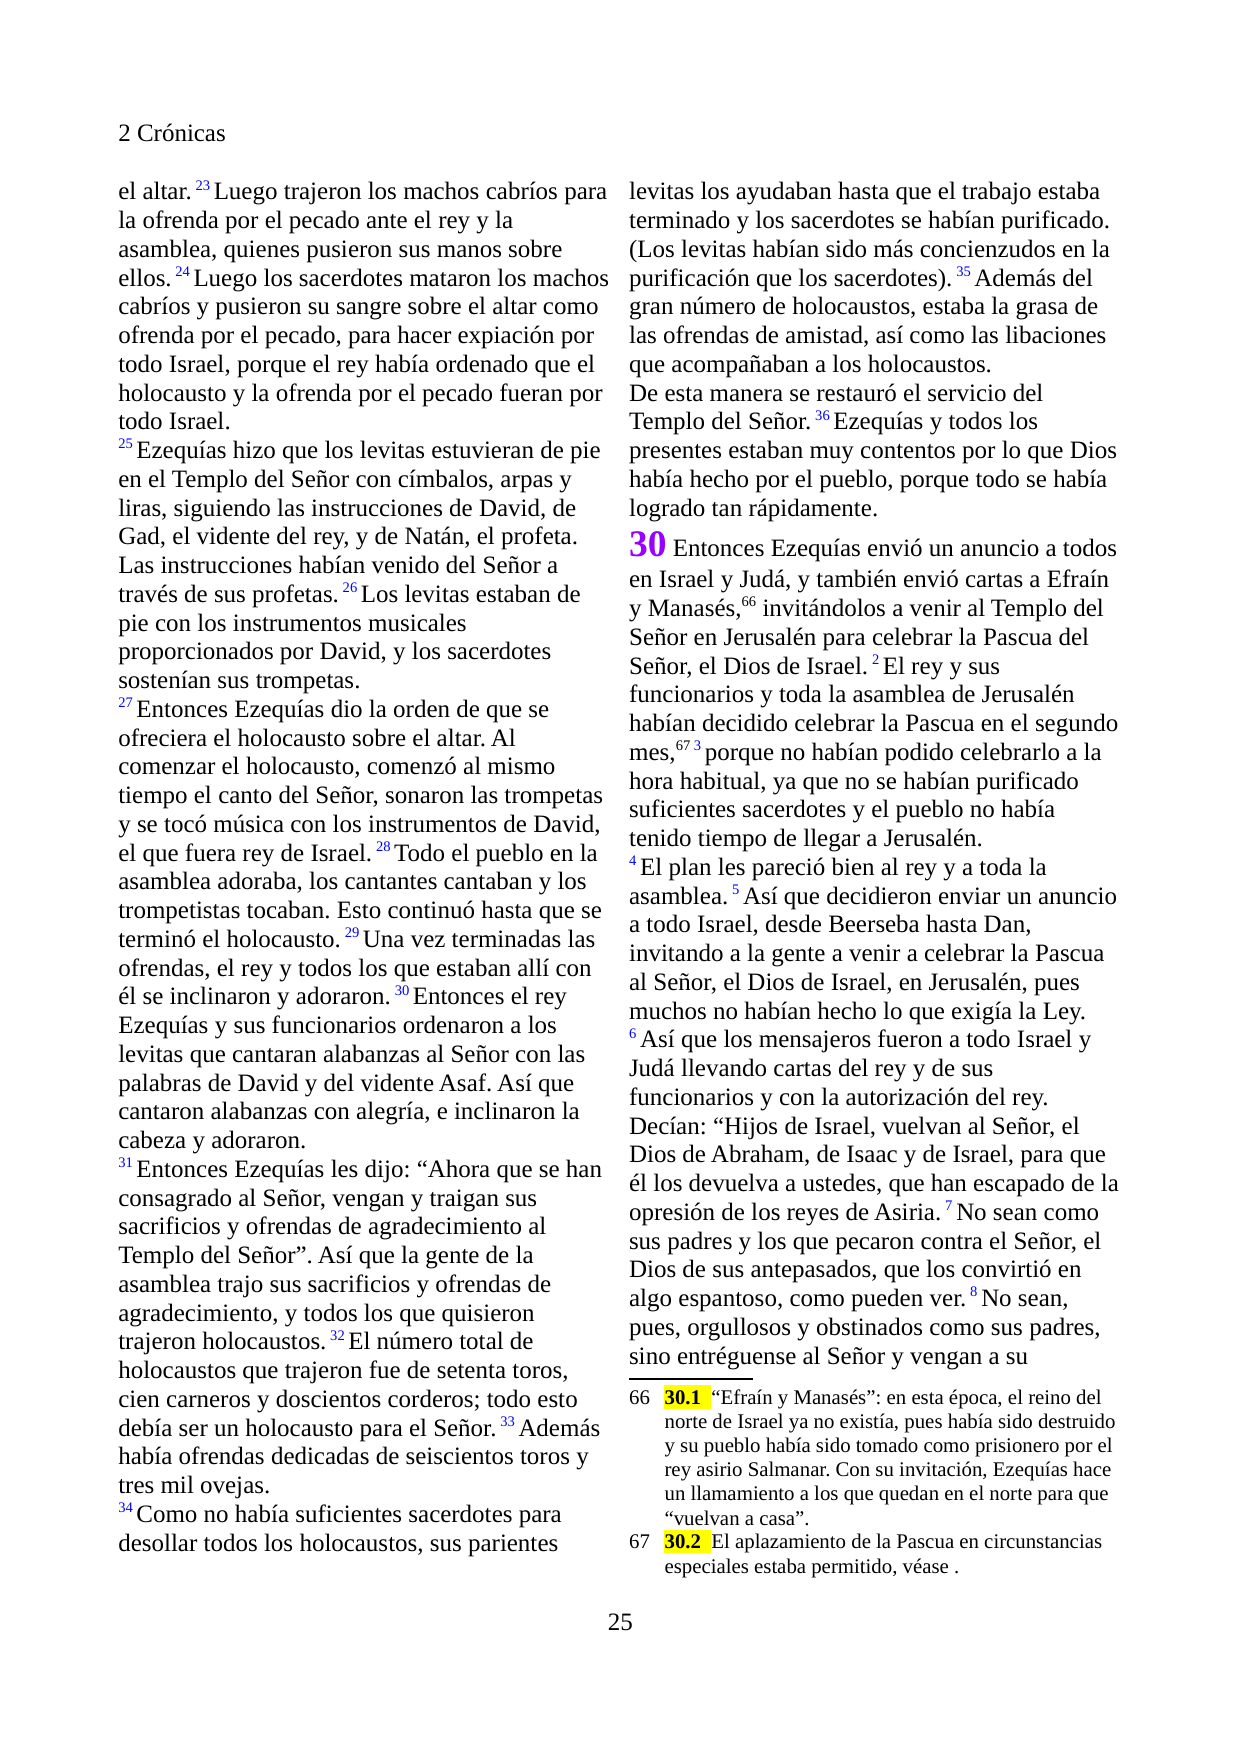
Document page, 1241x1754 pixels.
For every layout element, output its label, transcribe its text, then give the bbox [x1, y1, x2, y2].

text 6 Así que los mensajeros fueron a todo Israel y Judá llevando cartas del rey y de sus funcionarios y con la autorización del rey. Decían: “Hijos de Israel, vuelvan al Señor, el Dios de Abraham, de Isaac y de Israel, para que él los devuelva a ustedes, que han escapado de la opresión de los reyes de Asiria. 7 No sean como sus padres y los que pecaron contra el Señor, el Dios de sus antepasados, que los convirtió en algo espantoso, como pueden ver. 8 No sean, pues, orgullosos y obstinados como sus padres, sino entréguense al Señor y vengan a su [629, 1024, 1122, 1369]
text el altar. 23 Luego trajeron los machos cabríos para la ofrenda por el pecado ante el rey y la asamblea, quienes pusieron sus manos sobre ellos. 24 Luego los sacerdotes mataron los machos cabríos y pusieron su sangre sobre el altar como ofrenda por el pecado, para hacer expiación por todo Israel, porque el rey había ordenado que el holocausto y la ofrenda por el pecado fueran por todo Israel. [118, 176, 611, 435]
text 27 Entonces Ezequías dio la orden de que se ofreciera el holocausto sobre el altar. Al comenzar el holocausto, comenzó al mismo tiempo el canto del Señor, sonaron las trompetas y se tocó música con los instrumentos de David, el que fuera rey de Israel. 28 Todo el pueblo en la asamblea adoraba, los cantantes cantaban y los trompetistas tocaban. Esto continuó hasta que se terminó el holocausto. 29 Una vez terminadas las ofrendas, el rey y todos los que estaban allí con él se inclinaron y adoraron. 30 Entonces el rey Ezequías y sus funcionarios ordenaron a los levitas que cantaran alabanzas al Señor con las palabras de David y del vidente Asaf. Así que cantaron alabanzas con alegría, e inclinaron la cabeza y adoraron. [118, 694, 611, 1154]
text 30.2 El aplazamiento de la Pascua en circunstancias especiales estaba permitido, véase . [629, 1529, 1122, 1578]
text levitas los ayudaban hasta que el trabajo estaba terminado y los sacerdotes se habían purificado. (Los levitas habían sido más concienzudos en la purificación que los sacerdotes). 35 Además del gran número de holocaustos, estaba la grasa de las ofrendas de amistad, así como las libaciones que acompañaban a los holocaustos. [629, 176, 1122, 378]
text 25 Ezequías hizo que los levitas estuvieran de pie en el Templo del Señor con címbalos, arpas y liras, siguiendo las instrucciones de David, de Gad, el vidente del rey, y de Natán, el profeta. Las instrucciones habían venido del Señor a través de sus profetas. 26 Los levitas estaban de pie con los instrumentos musicales proporcionados por David, y los sacerdotes sostenían sus trompetas. [118, 435, 611, 694]
text 4 El plan les pareció bien al rey y a toda la asamblea. 5 Así que decidieron enviar un anuncio a todo Israel, desde Beerseba hasta Dan, invitando a la gente a venir a celebrar la Pascua al Señor, el Dios de Israel, en Jerusalén, pues muchos no habían hecho lo que exigía la Ley. [629, 852, 1122, 1024]
text 30.1 “Efraín y Manasés”: en esta época, el reino del norte de Israel ya no existía, pues había sido destruido y su pueblo había sido tomado como prisionero por el rey asirio Salmanar. Con su invitación, Ezequías hace un llamamiento a los que quedan en el norte para que “vuelvan a casa”. [629, 1385, 1122, 1529]
text 30 Entonces Ezequías envió un anuncio a todos en Israel y Judá, y también envió cartas a Efraín y Manasés, invitándolos a venir al Templo del Señor en Jerusalén para celebrar la Pascua del Señor, el Dios de Israel. 2 El rey y sus funcionarios y toda la asamblea de Jerusalén habían decidido celebrar la Pascua en el segundo mes, 3 porque no habían podido celebrarlo a la hora habitual, ya que no se habían purificado suficientes sacerdotes y el pueblo no había tenido tiempo de llegar a Jerusalén. [629, 521, 1122, 852]
text 34 Como no había suficientes sacerdotes para desollar todos los holocaustos, sus parientes [118, 1499, 611, 1556]
text De esta manera se restauró el servicio del Templo del Señor. 36 Ezequías y todos los presentes estaban muy contentos por lo que Dios había hecho por el pueblo, porque todo se había logrado tan rápidamente. [629, 378, 1122, 521]
text 31 Entonces Ezequías les dijo: “Ahora que se han consagrado al Señor, vengan y traigan sus sacrificios y ofrendas de agradecimiento al Templo del Señor”. Así que la gente de la asamblea trajo sus sacrificios y ofrendas de agradecimiento, y todos los que quisieron trajeron holocaustos. 32 El número total de holocaustos que trajeron fue de setenta toros, cien carneros y doscientos corderos; todo esto debía ser un holocausto para el Señor. 33 Además había ofrendas dedicadas de seiscientos toros y tres mil ovejas. [118, 1154, 611, 1499]
